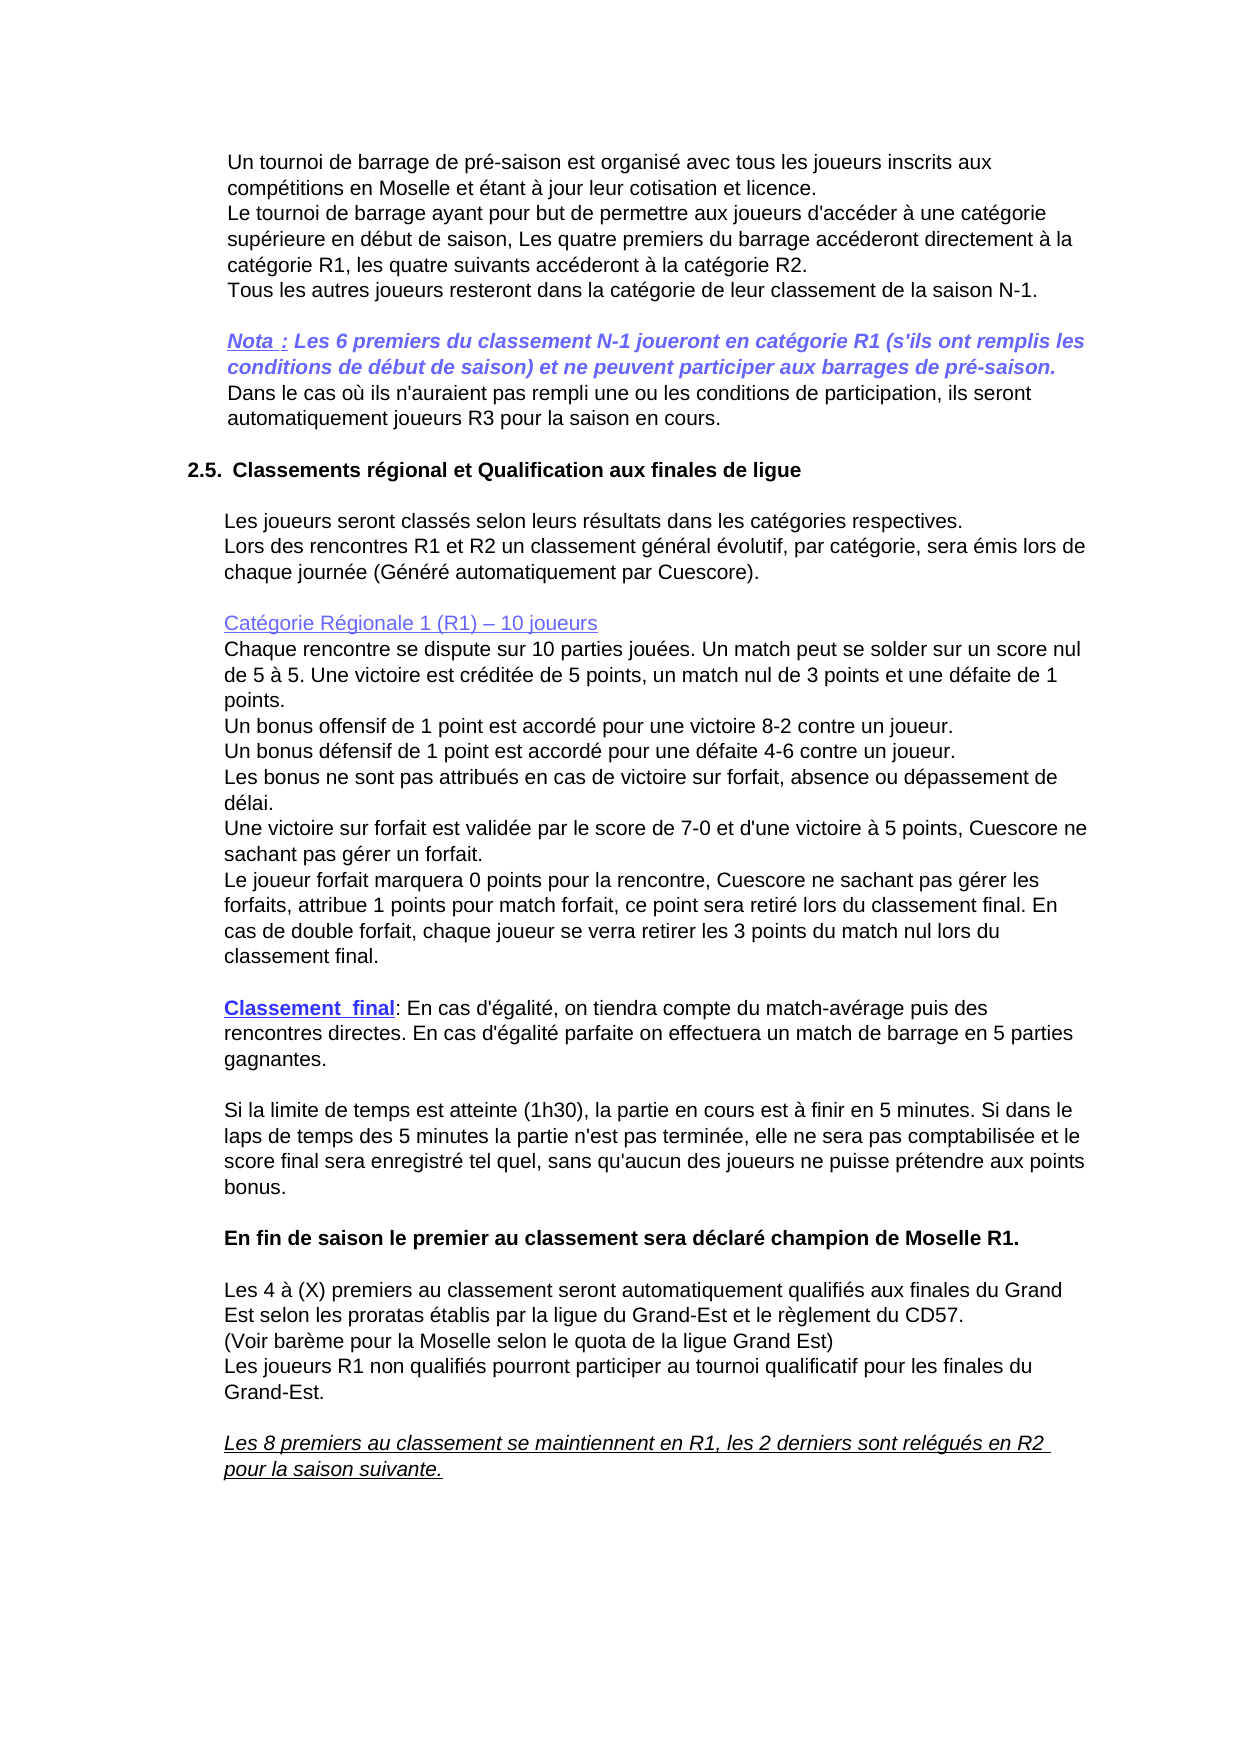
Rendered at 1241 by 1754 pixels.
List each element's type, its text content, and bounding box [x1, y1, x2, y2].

list Lors des rencontres R1 et R2 un classement général évolutif, par catégorie, sera émis lors de chaque journée (Généré automatiquement par Cuescore). [224, 534, 1090, 584]
list Tous les autres joueurs resteront dans la catégorie de leur classement de la saison N-1. [227, 278, 1090, 302]
list Si la limite de temps est atteinte (1h30), la partie en cours est à finir en 5 minutes. Si dans le laps de temps des 5 minutes la partie n'est pas terminée, elle ne sera pas comptabilisée et le score final sera enregistré tel quel, sans qu'aucun des joueurs ne puisse prétendre aux points bonus. [224, 1098, 1090, 1199]
list (Voir barème pour la Moselle selon le quota de la ligue Grand Est) [224, 1329, 1090, 1353]
list Classement final: En cas d'égalité, on tiendra compte du match-avérage puis des rencontres directes. En cas d'égalité parfaite on effectuera un match de barrage en 5 parties gagnantes. [224, 996, 1090, 1071]
list Classements régional et Qualification aux finales de ligue [187, 457, 1090, 481]
list Un bonus offensif de 1 point est accordé pour une victoire 8-2 contre un joueur. [224, 714, 1090, 738]
list Les joueurs seront classés selon leurs résultats dans les catégories respectives. [224, 509, 1090, 533]
list En fin de saison le premier au classement sera déclaré champion de Moselle R1. [224, 1226, 1090, 1250]
text Catégorie Régionale 1 (R1) – 10 joueurs [224, 611, 1090, 635]
list Les 8 premiers au classement se maintiennent en R1, les 2 derniers sont relégués en R2 pour la saison suivante. [224, 1431, 1090, 1481]
list Les 4 à (X) premiers au classement seront automatiquement qualifiés aux finales du Grand Est selon les proratas établis par la ligue du Grand-Est et le règlement du CD57. [224, 1277, 1090, 1327]
list Un bonus défensif de 1 point est accordé pour une défaite 4-6 contre un joueur. [224, 739, 1090, 763]
list Nota : Les 6 premiers du classement N-1 joueront en catégorie R1 (s'ils ont remplis les conditions de début de saison) et ne peuvent participer aux barrages de pré-saison. [227, 329, 1090, 379]
list Le joueur forfait marquera 0 points pour la rencontre, Cuescore ne sachant pas gérer les forfaits, attribue 1 points pour match forfait, ce point sera retiré lors du classement final. En cas de double forfait, chaque joueur se verra retirer les 3 points du match nul lors du classement final. [224, 867, 1090, 968]
list Une victoire sur forfait est validée par le score de 7-0 et d'une victoire à 5 points, Cuescore ne sachant pas gérer un forfait. [224, 816, 1090, 866]
list Dans le cas où ils n'auraient pas rempli une ou les conditions de participation, ils seront automatiquement joueurs R3 pour la saison en cours. [227, 381, 1090, 430]
list Chaque rencontre se dispute sur 10 parties jouées. Un match peut se solder sur un score nul de 5 à 5. Une victoire est créditée de 5 points, un match nul de 3 points et une défaite de 1 points. [224, 637, 1090, 712]
list Un tournoi de barrage de pré-saison est organisé avec tous les joueurs inscrits aux compétitions en Moselle et étant à jour leur cotisation et licence. [227, 150, 1090, 199]
list Les joueurs R1 non qualifiés pourront participer au tournoi qualificatif pour les finales du Grand-Est. [224, 1354, 1090, 1404]
list Les bonus ne sont pas attribués en cas de victoire sur forfait, absence ou dépassement de délai. [224, 765, 1090, 814]
list Le tournoi de barrage ayant pour but de permettre aux joueurs d'accéder à une catégorie supérieure en début de saison, Les quatre premiers du barrage accéderont directement à la catégorie R1, les quatre suivants accéderont à la catégorie R2. [227, 201, 1090, 276]
